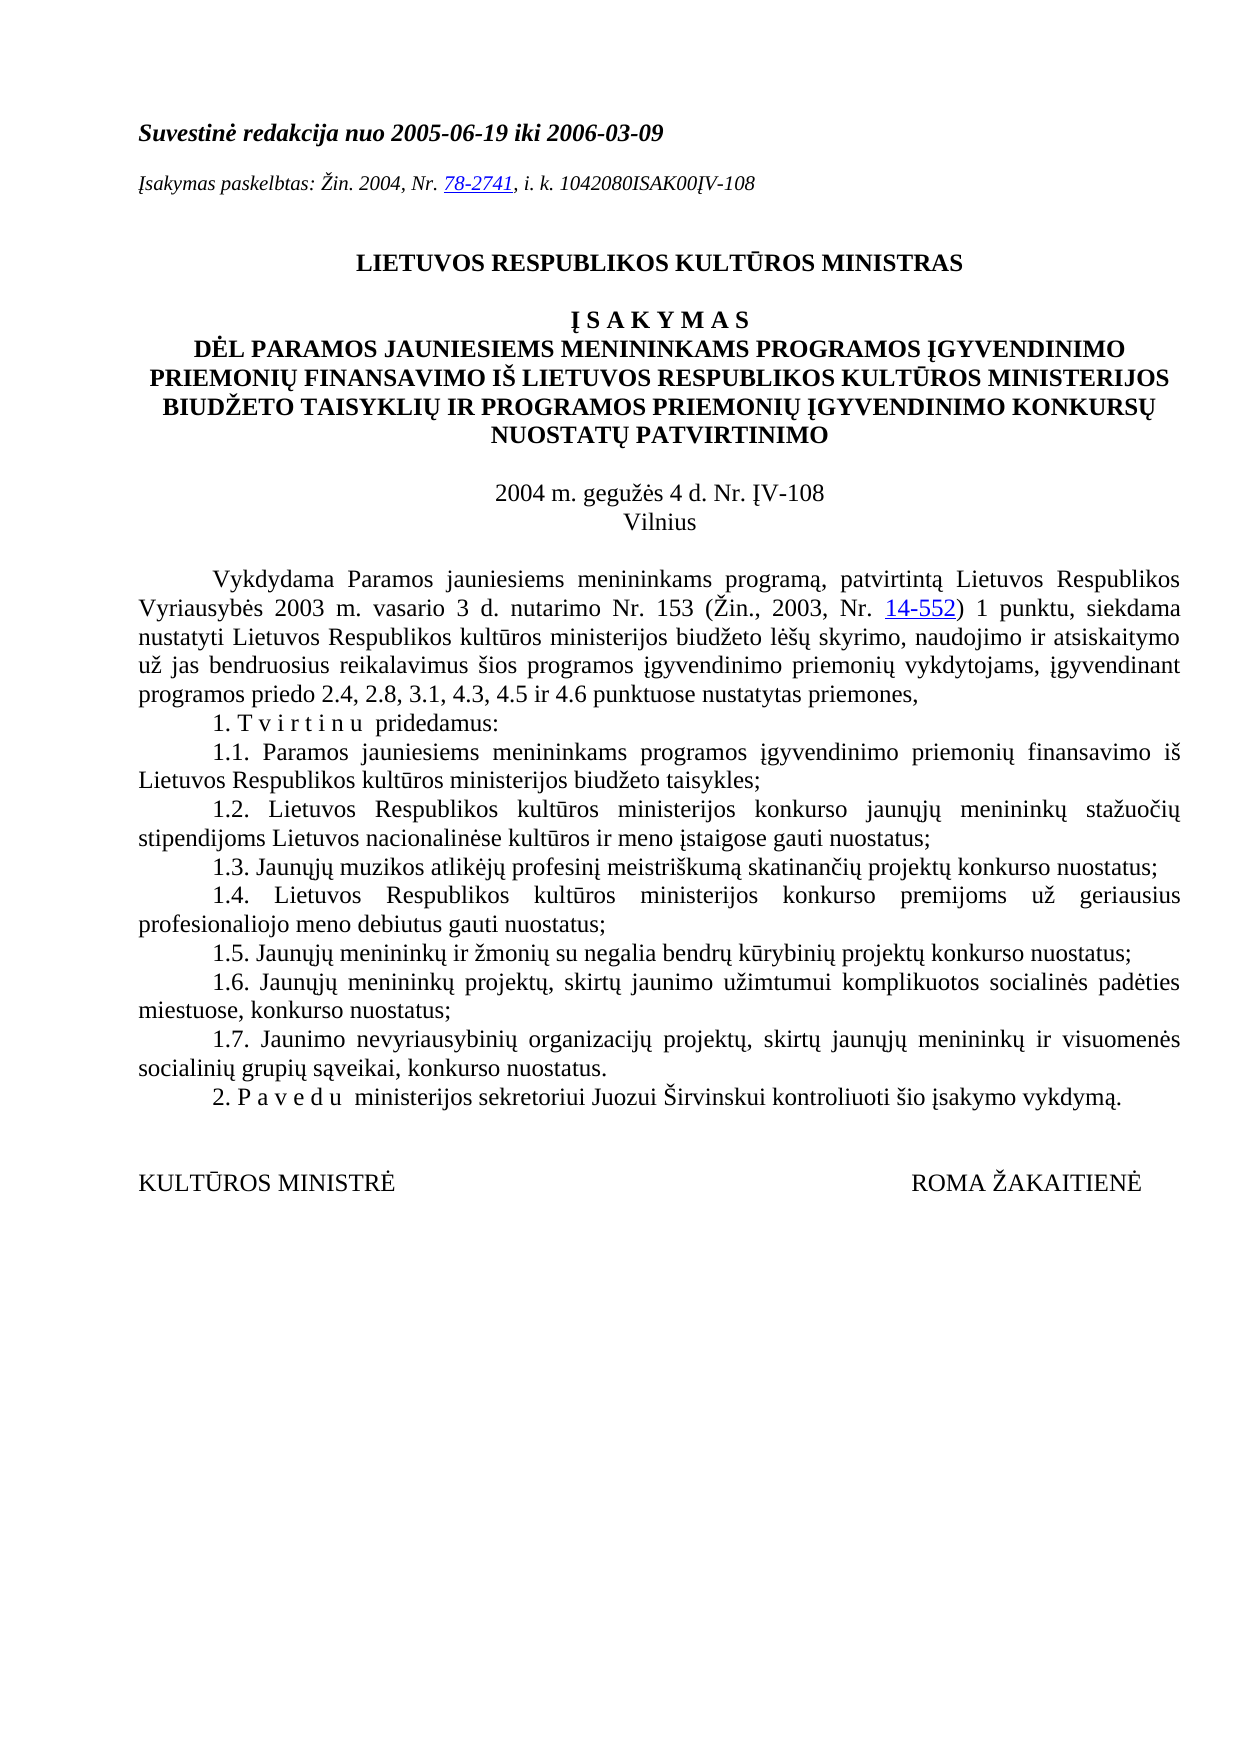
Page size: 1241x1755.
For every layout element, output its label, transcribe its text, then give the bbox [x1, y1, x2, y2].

text 1.6. Jaunųjų menininkų projektų, skirtų jaunimo užimtumui komplikuotos socialinės padėties miestuose, konkurso nuostatus; [138, 967, 1181, 1024]
text 1. Tvirtinu pridedamus: [138, 708, 1181, 737]
text Į S A K Y M A S [138, 305, 1181, 334]
text 2004 m. gegužės 4 d. Nr. ĮV-108 [138, 478, 1181, 507]
text 2. Pavedu ministerijos sekretoriui Juozui Širvinskui kontroliuoti šio įsakymo vykdymą. [138, 1082, 1181, 1110]
text 1.1. Paramos jauniesiems menininkams programos įgyvendinimo priemonių finansavimo iš Lietuvos Respublikos kultūros ministerijos biudžeto taisykles; [138, 737, 1181, 794]
text DĖL PARAMOS JAUNIESIEMS MENININKAMS PROGRAMOS ĮGYVENDINIMO PRIEMONIŲ FINANSAVIMO IŠ LIETUVOS RESPUBLIKOS KULTŪROS MINISTERIJOS BIUDŽETO TAISYKLIŲ IR PROGRAMOS PRIEMONIŲ ĮGYVENDINIMO KONKURSŲ NUOSTATŲ PATVIRTINIMO [138, 334, 1181, 449]
text KULTŪROS MINISTRĖ ROMA ŽAKAITIENĖ [138, 1168, 1181, 1197]
text Suvestinė redakcija nuo 2005-06-19 iki 2006-03-09 [138, 118, 1181, 147]
text 1.4. Lietuvos Respublikos kultūros ministerijos konkurso premijoms už geriausius profesionaliojo meno debiutus gauti nuostatus; [138, 880, 1181, 938]
text 1.5. Jaunųjų menininkų ir žmonių su negalia bendrų kūrybinių projektų konkurso nuostatus; [138, 938, 1181, 967]
text Įsakymas paskelbtas: Žin. 2004, Nr. 78-2741, i. k. 1042080ISAK00ĮV-108 [138, 171, 1181, 195]
text 1.7. Jaunimo nevyriausybinių organizacijų projektų, skirtų jaunųjų menininkų ir visuomenės socialinių grupių sąveikai, konkurso nuostatus. [138, 1024, 1181, 1082]
text 1.3. Jaunųjų muzikos atlikėjų profesinį meistriškumą skatinančių projektų konkurso nuostatus; [138, 852, 1181, 880]
text Vilnius [138, 507, 1181, 535]
text Vykdydama Paramos jauniesiems menininkams programą, patvirtintą Lietuvos Respublikos Vyriausybės 2003 m. vasario 3 d. nutarimo Nr. 153 (Žin., 2003, Nr. 14-552) 1 punktu, siekdama nustatyti Lietuvos Respublikos kultūros ministerijos biudžeto lėšų skyrimo, naudojimo ir atsiskaitymo už jas bendruosius reikalavimus šios programos įgyvendinimo priemonių vykdytojams, įgyvendinant programos priedo 2.4, 2.8, 3.1, 4.3, 4.5 ir 4.6 punktuose nustatytas priemones, [138, 564, 1181, 708]
text LIETUVOS RESPUBLIKOS KULTŪROS MINISTRAS [138, 248, 1181, 277]
text 1.2. Lietuvos Respublikos kultūros ministerijos konkurso jaunųjų menininkų stažuočių stipendijoms Lietuvos nacionalinėse kultūros ir meno įstaigose gauti nuostatus; [138, 794, 1181, 852]
